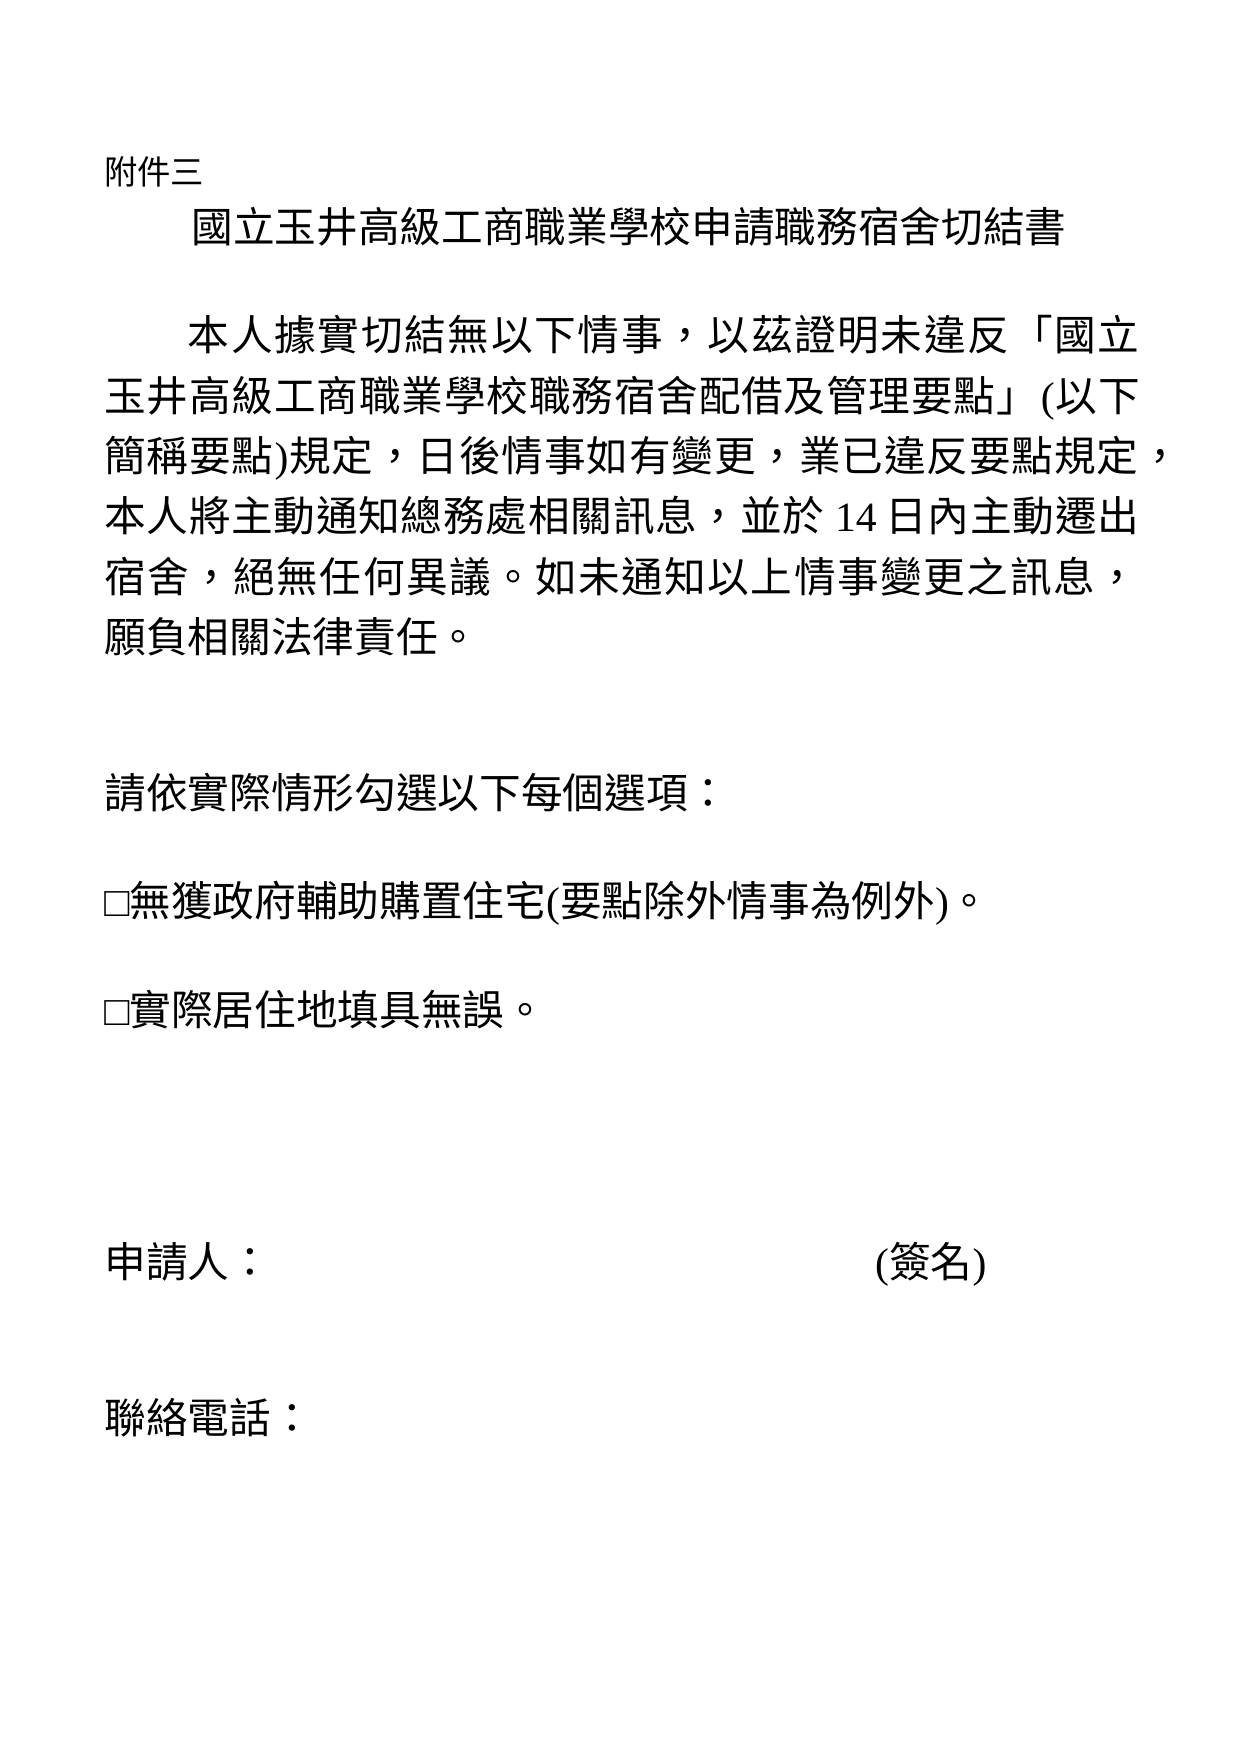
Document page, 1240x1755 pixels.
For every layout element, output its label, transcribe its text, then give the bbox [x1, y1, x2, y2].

text 請依實際情形勾選以下每個選項： [104, 760, 1139, 820]
text □實際居住地填具無誤。 [104, 977, 1139, 1037]
subtitle 附件三 [104, 151, 1139, 192]
text 國立玉井高級工商職業學校申請職務宿舍切結書 [118, 194, 1139, 254]
text 申請人： (簽名) [104, 1229, 1139, 1289]
text 本人據實切結無以下情事，以茲證明未違反「國立玉井高級工商職業學校職務宿舍配借及管理要點」(以下簡稱要點)規定，日後情事如有變更，業已違反要點規定，本人將主動通知總務處相關訊息，並於14日內主動遷出宿舍，絕無任何異議。如未通知以上情事變更之訊息，願負相關法律責任。 [104, 302, 1139, 664]
text □無獲政府輔助購置住宅(要點除外情事為例外)。 [104, 868, 1139, 929]
text 聯絡電話： [104, 1385, 1139, 1445]
